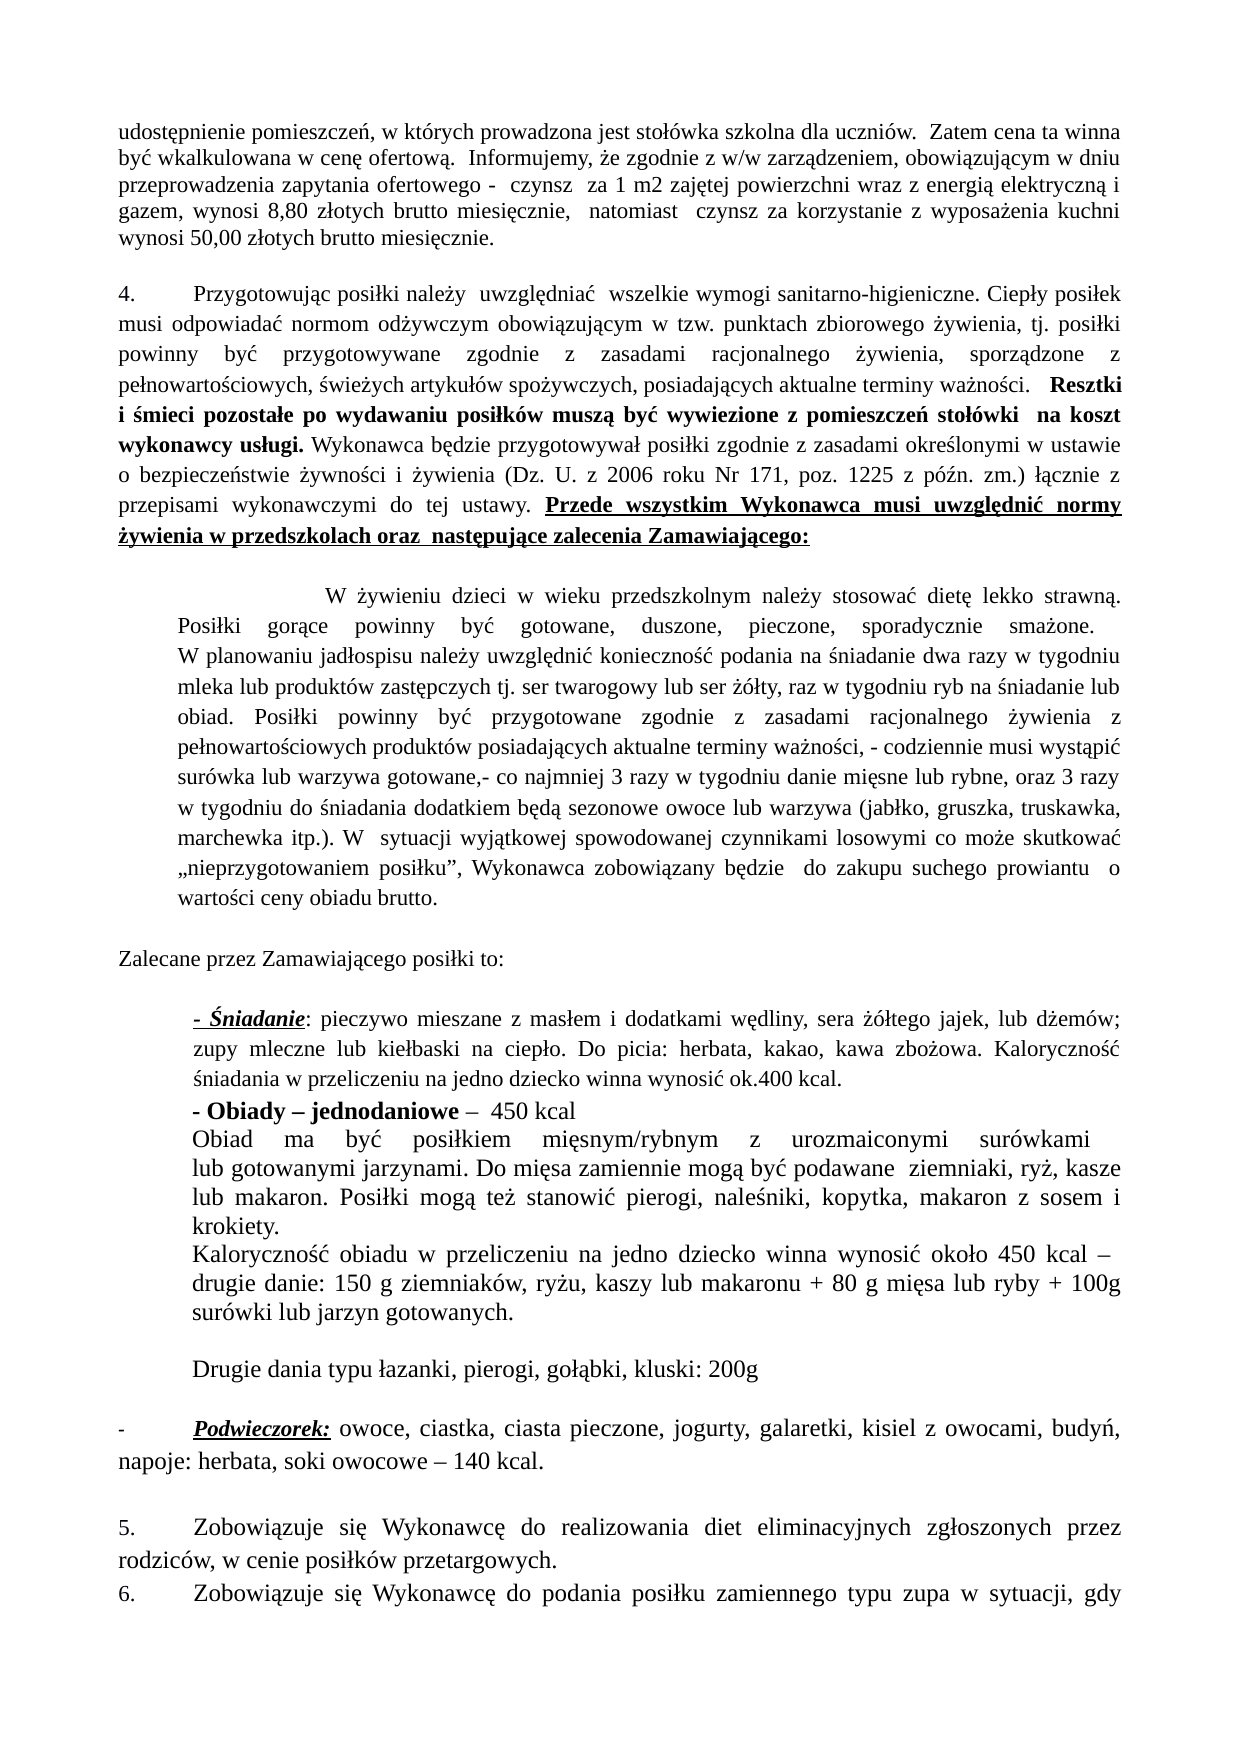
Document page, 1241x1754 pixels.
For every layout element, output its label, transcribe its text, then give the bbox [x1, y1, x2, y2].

list Zobowiązuje się Wykonawcę do podania posiłku zamiennego typu zupa w sytuacji, gdy [118, 1578, 1122, 1607]
list Zobowiązuje się Wykonawcę do realizowania diet eliminacyjnych zgłoszonych przez rodziców, w cenie posiłków przetargowych. [118, 1512, 1122, 1574]
list Przygotowując posiłki należy uwzględniać wszelkie wymogi sanitarno-higieniczne. Ciepły posiłek musi odpowiadać normom odżywczym obowiązującym w tzw. punktach zbiorowego żywienia, tj. posiłki powinny być przygotowywane zgodnie z zasadami racjonalnego żywienia, sporządzone z pełnowartościowych, świeżych artykułów spożywczych, posiadających aktualne terminy ważności. Resztki i śmieci pozostałe po wydawaniu posiłków muszą być wywiezione z pomieszczeń stołówki na koszt wykonawcy usługi. Wykonawca będzie przygotowywał posiłki zgodnie z zasadami określonymi w ustawie o bezpieczeństwie żywności i żywienia (Dz. U. z 2006 roku Nr 171, poz. 1225 z późn. zm.) łącznie z przepisami wykonawczymi do tej ustawy. Przede wszystkim Wykonawca musi uwzględnić normy żywienia w przedszkolach oraz następujące zalecenia Zamawiającego: [118, 280, 1122, 548]
text Zalecane przez Zamawiającego posiłki to: [118, 945, 1122, 971]
text udostępnienie pomieszczeń, w których prowadzona jest stołówka szkolna dla uczniów. Zatem cena ta winna być wkalkulowana w cenę ofertową. Informujemy, że zgodnie z w/w zarządzeniem, obowiązującym w dniu przeprowadzenia zapytania ofertowego - czynsz za 1 m2 zajętej powierzchni wraz z energią elektryczną i gazem, wynosi 8,80 złotych brutto miesięcznie, natomiast czynsz za korzystanie z wyposażenia kuchni wynosi 50,00 złotych brutto miesięcznie. [118, 118, 1122, 250]
list W żywieniu dzieci w wieku przedszkolnym należy stosować dietę lekko strawną. Posiłki gorące powinny być gotowane, duszone, pieczone, sporadycznie smażone. W planowaniu jadłospisu należy uwzględnić konieczność podania na śniadanie dwa razy w tygodniu mleka lub produktów zastępczych tj. ser twarogowy lub ser żółty, raz w tygodniu ryb na śniadanie lub obiad. Posiłki powinny być przygotowane zgodnie z zasadami racjonalnego żywienia z pełnowartościowych produktów posiadających aktualne terminy ważności, - codziennie musi wystąpić surówka lub warzywa gotowane,- co najmniej 3 razy w tygodniu danie mięsne lub rybne, oraz 3 razy w tygodniu do śniadania dodatkiem będą sezonowe owoce lub warzywa (jabłko, gruszka, truskawka, marchewka itp.). W sytuacji wyjątkowej spowodowanej czynnikami losowymi co może skutkować „nieprzygotowaniem posiłku”, Wykonawca zobowiązany będzie do zakupu suchego prowiantu o wartości ceny obiadu brutto. [109, 582, 1122, 911]
text Drugie dania typu łazanki, pierogi, gołąbki, kluski: 200g [192, 1326, 1122, 1383]
text Kaloryczność obiadu w przeliczeniu na jedno dziecko winna wynosić około 450 kcal – drugie danie: 150 g ziemniaków, ryżu, kaszy lub makaronu + 80 g mięsa lub ryby + 100g surówki lub jarzyn gotowanych. [192, 1239, 1122, 1326]
list - Śniadanie: pieczywo mieszane z masłem i dodatkami wędliny, sera żółtego jajek, lub dżemów; zupy mleczne lub kiełbaski na ciepło. Do picia: herbata, kakao, kawa zbożowa. Kaloryczność śniadania w przeliczeniu na jedno dziecko winna wynosić ok.400 kcal. [193, 1005, 1122, 1092]
list Podwieczorek: owoce, ciastka, ciasta pieczone, jogurty, galaretki, kisiel z owocami, budyń, napoje: herbata, soki owocowe – 140 kcal. [118, 1413, 1122, 1475]
text - Obiady – jednodaniowe – 450 kcal [118, 1096, 1122, 1124]
text Obiad ma być posiłkiem mięsnym/rybnym z urozmaiconymi surówkami lub gotowanymi jarzynami. Do mięsa zamiennie mogą być podawane ziemniaki, ryż, kasze lub makaron. Posiłki mogą też stanowić pierogi, naleśniki, kopytka, makaron z sosem i krokiety. [192, 1124, 1122, 1239]
